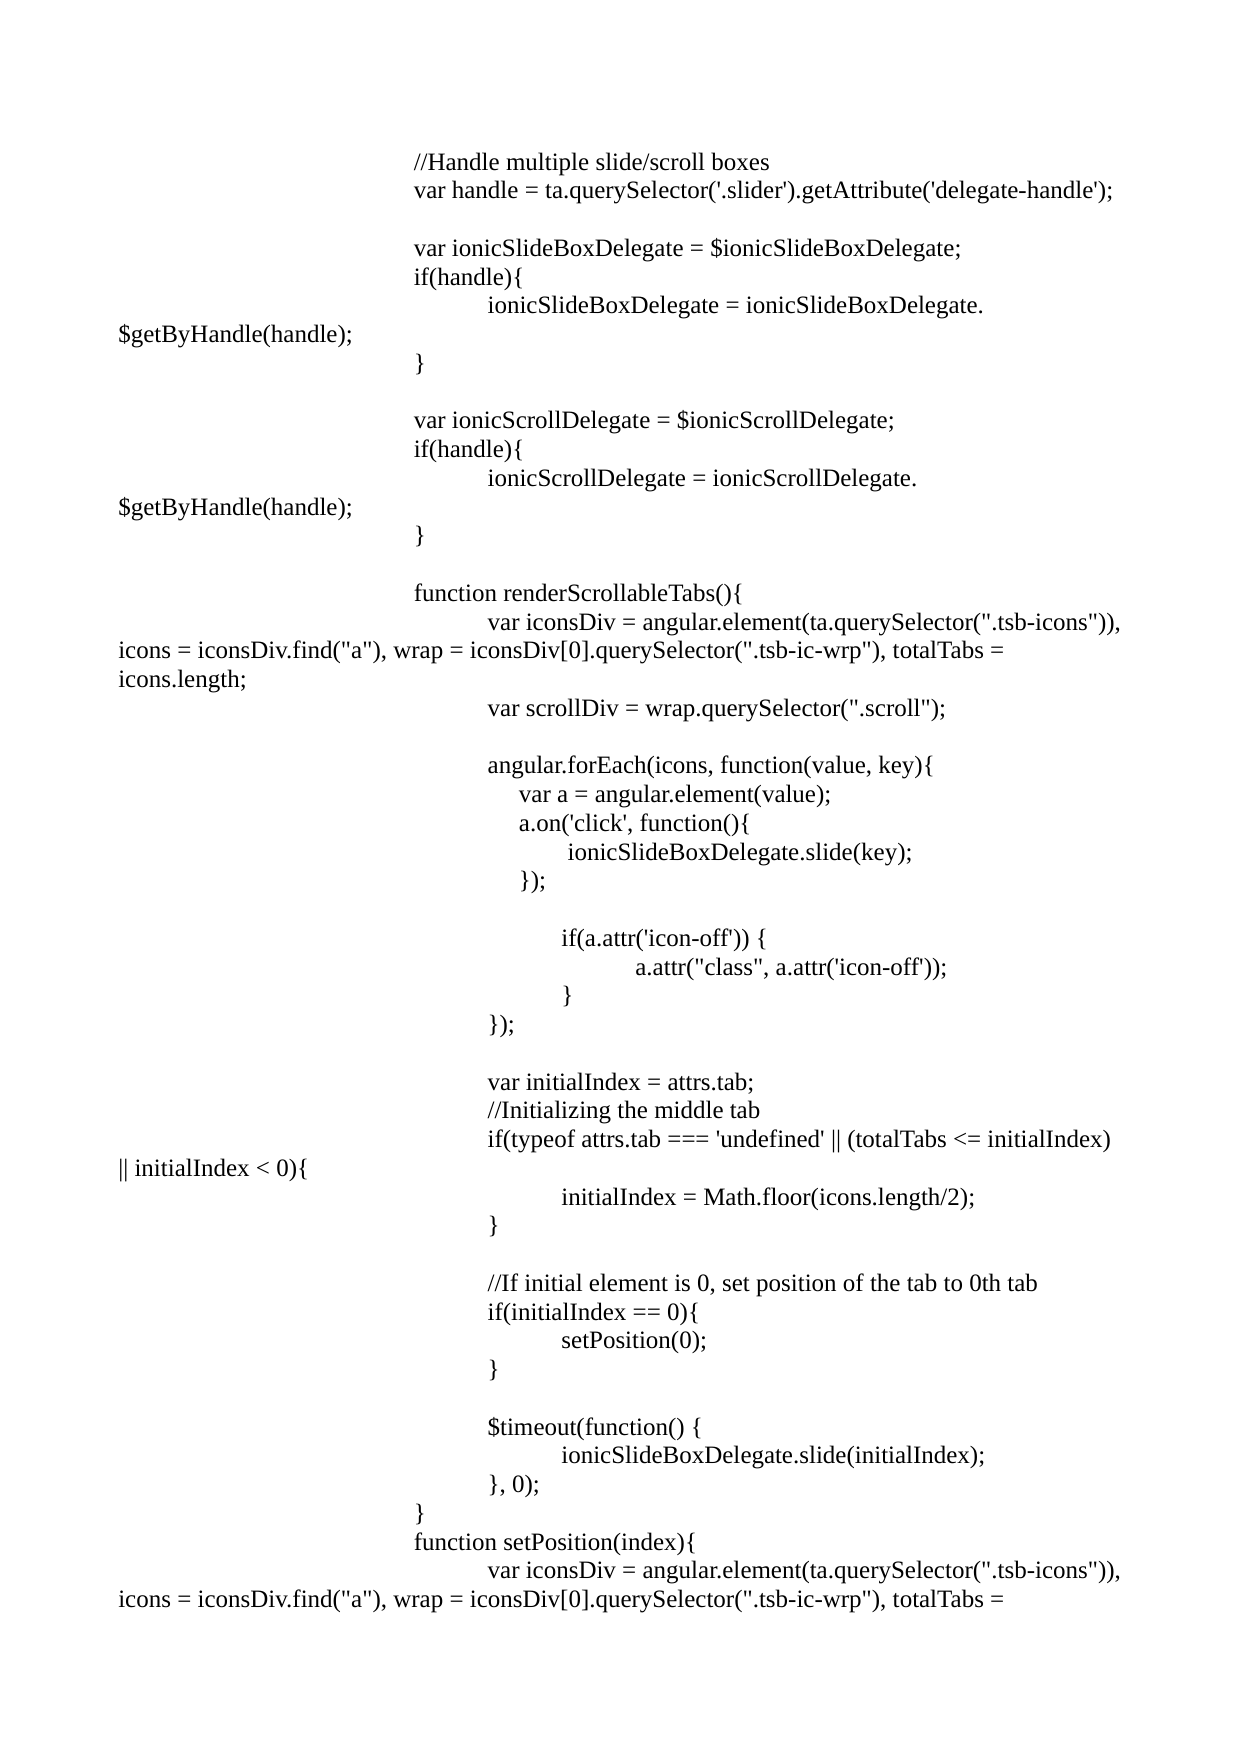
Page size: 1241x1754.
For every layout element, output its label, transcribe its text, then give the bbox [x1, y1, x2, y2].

text } [118, 348, 1122, 377]
text initialIndex = Math.floor(icons.length/2); [118, 1182, 1122, 1211]
text } [118, 1211, 1122, 1239]
text var initialIndex = attrs.tab; [118, 1067, 1122, 1096]
text var ionicScrollDelegate = $ionicScrollDelegate; [118, 406, 1122, 434]
text var scrollDiv = wrap.querySelector(".scroll"); [118, 693, 1122, 722]
text if(a.attr('icon-off')) { [118, 923, 1122, 952]
text }); [118, 866, 1122, 894]
text $timeout(function() { [118, 1412, 1122, 1441]
text angular.forEach(icons, function(value, key){ [118, 751, 1122, 779]
text function renderScrollableTabs(){ [118, 578, 1122, 607]
text var iconsDiv = angular.element(ta.querySelector(".tsb-icons")), icons = iconsDiv.find("a"), wrap = iconsDiv[0].querySelector(".tsb-ic-wrp"), totalTabs = [118, 1556, 1122, 1613]
text setPosition(0); [118, 1326, 1122, 1354]
text var handle = ta.querySelector('.slider').getAttribute('delegate-handle'); [118, 176, 1122, 204]
text function setPosition(index){ [118, 1527, 1122, 1556]
text var a = angular.element(value); [118, 779, 1122, 808]
text ionicSlideBoxDelegate = ionicSlideBoxDelegate.$getByHandle(handle); [118, 291, 1122, 348]
text //Handle multiple slide/scroll boxes [118, 147, 1122, 176]
text ionicSlideBoxDelegate.slide(initialIndex); [118, 1441, 1122, 1469]
text }, 0); [118, 1469, 1122, 1498]
text if(handle){ [118, 434, 1122, 463]
text //Initializing the middle tab [118, 1096, 1122, 1124]
text a.on('click', function(){ [118, 808, 1122, 837]
text }); [118, 1009, 1122, 1038]
text if(initialIndex == 0){ [118, 1297, 1122, 1326]
text } [118, 521, 1122, 549]
text } [118, 1498, 1122, 1527]
text a.attr("class", a.attr('icon-off')); [118, 952, 1122, 981]
text } [118, 981, 1122, 1009]
text if(handle){ [118, 262, 1122, 291]
text var ionicSlideBoxDelegate = $ionicSlideBoxDelegate; [118, 233, 1122, 262]
text var iconsDiv = angular.element(ta.querySelector(".tsb-icons")), icons = iconsDiv.find("a"), wrap = iconsDiv[0].querySelector(".tsb-ic-wrp"), totalTabs = icons.length; [118, 607, 1122, 693]
text if(typeof attrs.tab === 'undefined' || (totalTabs <= initialIndex) || initialIndex < 0){ [118, 1124, 1122, 1182]
text ionicSlideBoxDelegate.slide(key); [118, 837, 1122, 866]
text ionicScrollDelegate = ionicScrollDelegate.$getByHandle(handle); [118, 463, 1122, 521]
text //If initial element is 0, set position of the tab to 0th tab [118, 1268, 1122, 1297]
text } [118, 1354, 1122, 1383]
